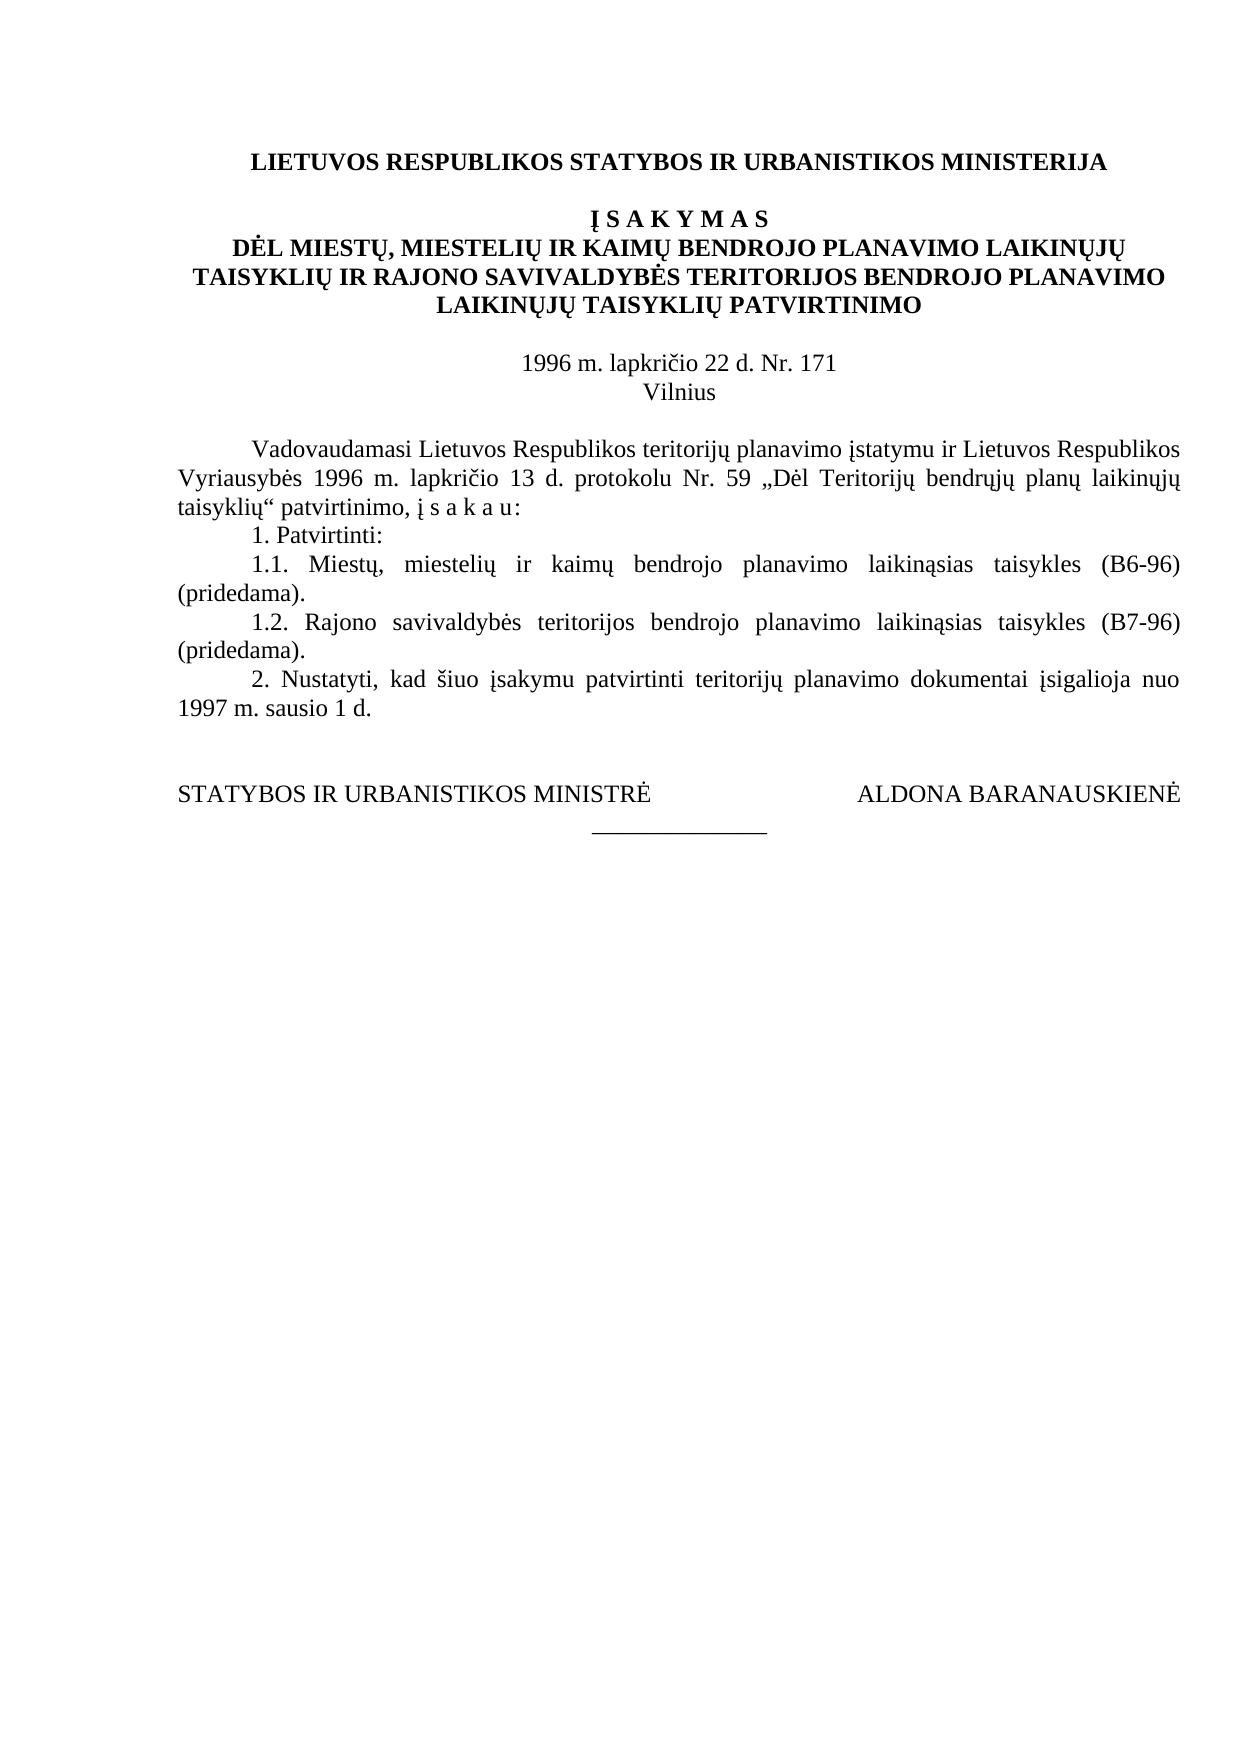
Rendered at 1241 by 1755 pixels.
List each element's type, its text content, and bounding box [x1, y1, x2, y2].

text 1. Patvirtinti: [177, 521, 1181, 549]
text 1996 m. lapkričio 22 d. Nr. 171 [177, 348, 1181, 377]
text Vadovaudamasi Lietuvos Respublikos teritorijų planavimo įstatymu ir Lietuvos Respublikos Vyriausybės 1996 m. lapkričio 13 d. protokolu Nr. 59 „Dėl Teritorijų bendrųjų planų laikinųjų taisyklių“ patvirtinimo, įsakau: [177, 434, 1181, 521]
text ______________ [177, 808, 1181, 837]
text LIETUVOS RESPUBLIKOS STATYBOS IR URBANISTIKOS MINISTERIJA [177, 147, 1181, 176]
text 1.1. Miestų, miestelių ir kaimų bendrojo planavimo laikinąsias taisykles (B6-96) (pridedama). [177, 549, 1181, 607]
text Vilnius [177, 377, 1181, 406]
text Į S A K Y M A S [177, 204, 1181, 233]
text 2. Nustatyti, kad šiuo įsakymu patvirtinti teritorijų planavimo dokumentai įsigalioja nuo 1997 m. sausio 1 d. [177, 664, 1181, 722]
text STATYBOS IR URBANISTIKOS MINISTRĖ ALDONA BARANAUSKIENĖ [177, 779, 1181, 808]
text 1.2. Rajono savivaldybės teritorijos bendrojo planavimo laikinąsias taisykles (B7-96) (pridedama). [177, 607, 1181, 664]
text DĖL MIESTŲ, MIESTELIŲ IR KAIMŲ BENDROJO PLANAVIMO LAIKINŲJŲ TAISYKLIŲ IR RAJONO SAVIVALDYBĖS TERITORIJOS BENDROJO PLANAVIMO LAIKINŲJŲ TAISYKLIŲ PATVIRTINIMO [177, 233, 1181, 319]
